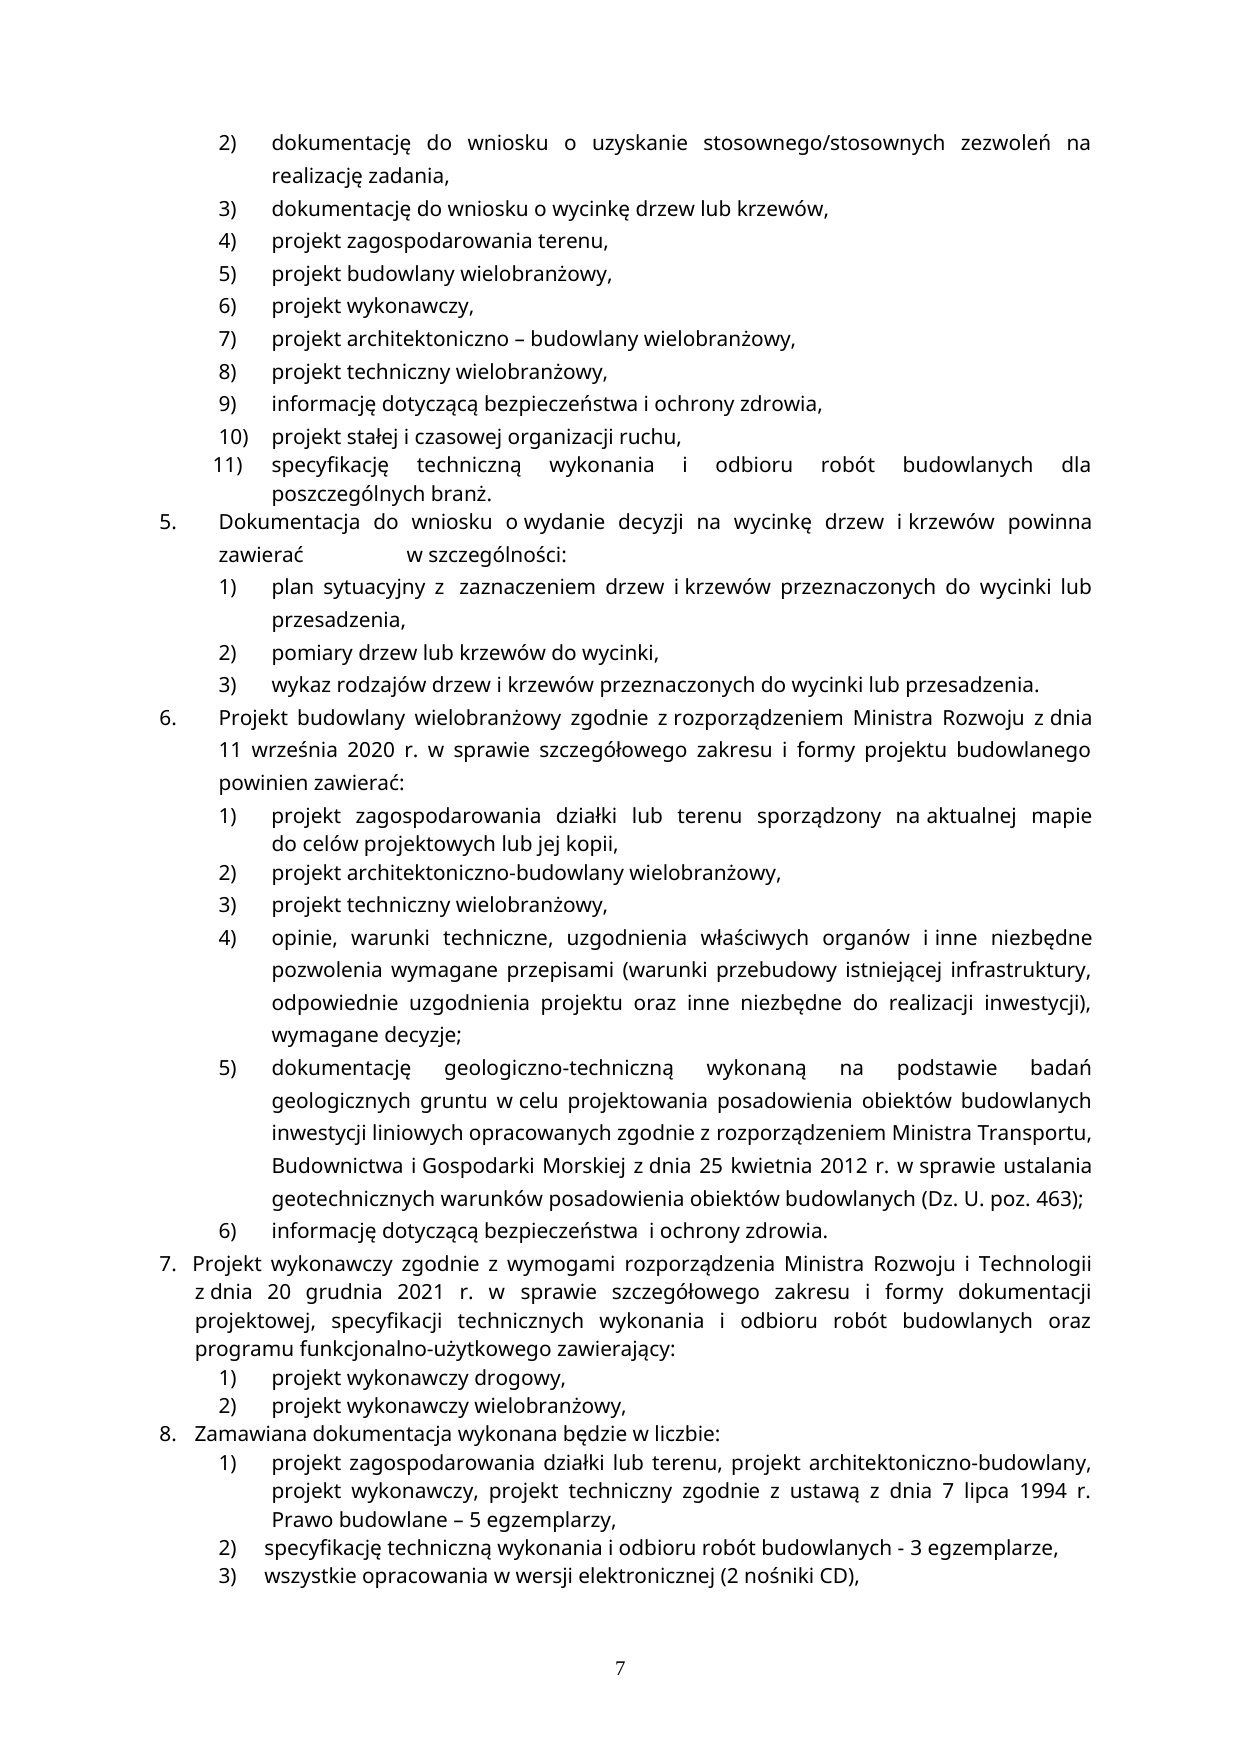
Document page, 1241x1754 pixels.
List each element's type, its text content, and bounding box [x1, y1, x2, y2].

list Dokumentacja do wniosku o wydanie decyzji na wycinkę drzew i krzewów powinna zawierać w szczególności: [159, 507, 1092, 568]
list projekt zagospodarowania działki lub terenu, projekt architektoniczno-budowlany, projekt wykonawczy, projekt techniczny zgodnie z ustawą z dnia 7 lipca 1994 r. Prawo budowlane – 5 egzemplarzy, [218, 1448, 1092, 1533]
list dokumentację geologiczno-techniczną wykonaną na podstawie badań geologicznych gruntu w celu projektowania posadowienia obiektów budowlanych inwestycji liniowych opracowanych zgodnie z rozporządzeniem Ministra Transportu, Budownictwa i Gospodarki Morskiej z dnia 25 kwietnia 2012 r. w sprawie ustalania geotechnicznych warunków posadowienia obiektów budowlanych (Dz. U. poz. 463); [218, 1053, 1092, 1212]
list Projekt budowlany wielobranżowy zgodnie z rozporządzeniem Ministra Rozwoju z dnia 11 września 2020 r. w sprawie szczegółowego zakresu i formy projektu budowlanego powinien zawierać: [159, 703, 1092, 797]
list informację dotyczącą bezpieczeństwa i ochrony zdrowia, [218, 389, 1092, 418]
list projekt architektoniczno – budowlany wielobranżowy, [218, 324, 1092, 353]
list projekt zagospodarowania terenu, [218, 226, 1092, 255]
list projekt wykonawczy drogowy, [218, 1363, 1092, 1391]
list projekt zagospodarowania działki lub terenu sporządzony na aktualnej mapie do celów projektowych lub jej kopii, [218, 801, 1092, 858]
list wszystkie opracowania w wersji elektronicznej (2 nośniki CD), [218, 1562, 1092, 1590]
list pomiary drzew lub krzewów do wycinki, [218, 638, 1092, 666]
list projekt architektoniczno-budowlany wielobranżowy, [218, 858, 1092, 886]
list opinie, warunki techniczne, uzgodnienia właściwych organów i inne niezbędne pozwolenia wymagane przepisami (warunki przebudowy istniejącej infrastruktury, odpowiednie uzgodnienia projektu oraz inne niezbędne do realizacji inwestycji), wymagane decyzje; [218, 923, 1092, 1049]
list projekt stałej i czasowej organizacji ruchu, [218, 422, 1092, 450]
list specyfikację techniczną wykonania i odbioru robót budowlanych - 3 egzemplarze, [218, 1533, 1092, 1562]
list projekt wykonawczy, [218, 292, 1092, 320]
list Projekt wykonawczy zgodnie z wymogami rozporządzenia Ministra Rozwoju i Technologii z dnia 20 grudnia 2021 r. w sprawie szczegółowego zakresu i formy dokumentacji projektowej, specyfikacji technicznych wykonania i odbioru robót budowlanych oraz programu funkcjonalno-użytkowego zawierający: [159, 1249, 1092, 1363]
list dokumentację do wniosku o uzyskanie stosownego/stosownych zezwoleń na realizację zadania, [218, 128, 1092, 189]
list dokumentację do wniosku o wycinkę drzew lub krzewów, [218, 194, 1092, 222]
list plan sytuacyjny z zaznaczeniem drzew i krzewów przeznaczonych do wycinki lub przesadzenia, [218, 572, 1092, 633]
list projekt techniczny wielobranżowy, [218, 357, 1092, 385]
list informację dotyczącą bezpieczeństwa i ochrony zdrowia. [218, 1216, 1092, 1245]
list Zamawiana dokumentacja wykonana będzie w liczbie: [159, 1419, 1092, 1448]
list specyfikację techniczną wykonania i odbioru robót budowlanych dla poszczególnych branż. [212, 450, 1092, 507]
list projekt budowlany wielobranżowy, [218, 259, 1092, 287]
list wykaz rodzajów drzew i krzewów przeznaczonych do wycinki lub przesadzenia. [218, 670, 1092, 699]
list projekt techniczny wielobranżowy, [218, 890, 1092, 919]
list projekt wykonawczy wielobranżowy, [218, 1391, 1092, 1419]
